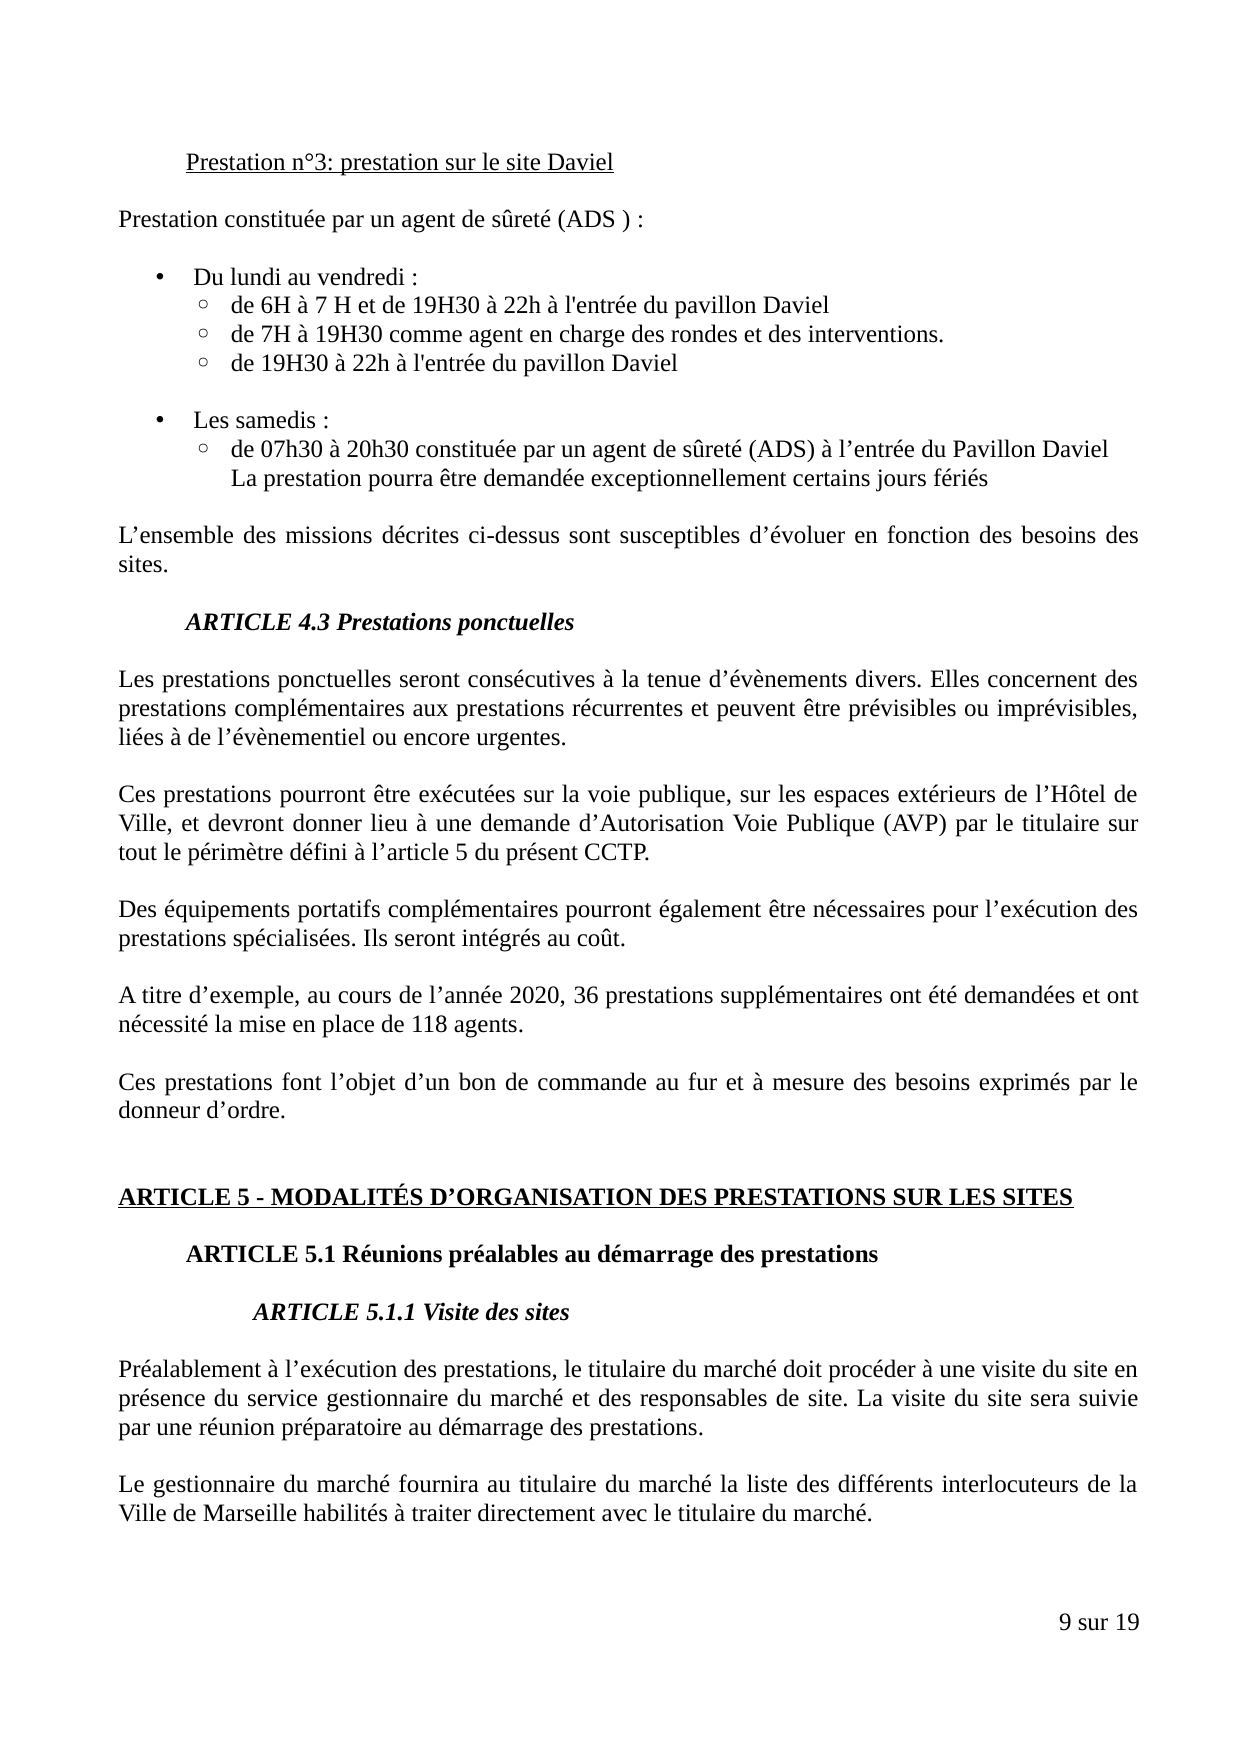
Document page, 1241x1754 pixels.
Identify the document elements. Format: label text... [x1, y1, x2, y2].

text ARTICLE 5.1.1 Visite des sites [118, 1297, 1139, 1326]
list de 07h30 à 20h30 constituée par un agent de sûreté (ADS) à l’entrée du Pavillon Daviel [193, 434, 1139, 463]
list de 7H à 19H30 comme agent en charge des rondes et des interventions. [193, 319, 1139, 348]
text Préalablement à l’exécution des prestations, le titulaire du marché doit procéder à une visite du site en présence du service gestionnaire du marché et des responsables de site. La visite du site sera suivie par une réunion préparatoire au démarrage des prestations. [118, 1354, 1139, 1441]
list de 19H30 à 22h à l'entrée du pavillon Daviel [193, 348, 1139, 377]
text Ces prestations pourront être exécutées sur la voie publique, sur les espaces extérieurs de l’Hôtel de Ville, et devront donner lieu à une demande d’Autorisation Voie Publique (AVP) par le titulaire sur tout le périmètre défini à l’article 5 du présent CCTP. [118, 779, 1139, 866]
text Des équipements portatifs complémentaires pourront également être nécessaires pour l’exécution des prestations spécialisées. Ils seront intégrés au coût. [118, 894, 1139, 952]
list de 6H à 7 H et de 19H30 à 22h à l'entrée du pavillon Daviel [193, 291, 1139, 319]
text Ces prestations font l’objet d’un bon de commande au fur et à mesure des besoins exprimés par le donneur d’ordre. [118, 1067, 1139, 1124]
text Les prestations ponctuelles seront consécutives à la tenue d’évènements divers. Elles concernent des prestations complémentaires aux prestations récurrentes et peuvent être prévisibles ou imprévisibles, liées à de l’évènementiel ou encore urgentes. [118, 664, 1139, 751]
text Prestation constituée par un agent de sûreté (ADS ) : [118, 204, 1139, 233]
list Du lundi au vendredi : [156, 262, 1139, 291]
text A titre d’exemple, au cours de l’année 2020, 36 prestations supplémentaires ont été demandées et ont nécessité la mise en place de 118 agents. [118, 981, 1139, 1038]
text ARTICLE 5.1 Réunions préalables au démarrage des prestations [118, 1239, 1139, 1268]
list La prestation pourra être demandée exceptionnellement certains jours fériés [193, 463, 1139, 492]
list Les samedis : [156, 406, 1139, 434]
text Prestation n°3: prestation sur le site Daviel [118, 147, 1139, 176]
list L’ensemble des missions décrites ci-dessus sont susceptibles d’évoluer en fonction des besoins des sites. [118, 521, 1139, 578]
text ARTICLE 5 - MODALITÉS D’ORGANISATION DES PRESTATIONS SUR LES SITES [118, 1182, 1139, 1211]
text ARTICLE 4.3 Prestations ponctuelles [118, 607, 1139, 636]
text Le gestionnaire du marché fournira au titulaire du marché la liste des différents interlocuteurs de la Ville de Marseille habilités à traiter directement avec le titulaire du marché. [118, 1469, 1139, 1527]
